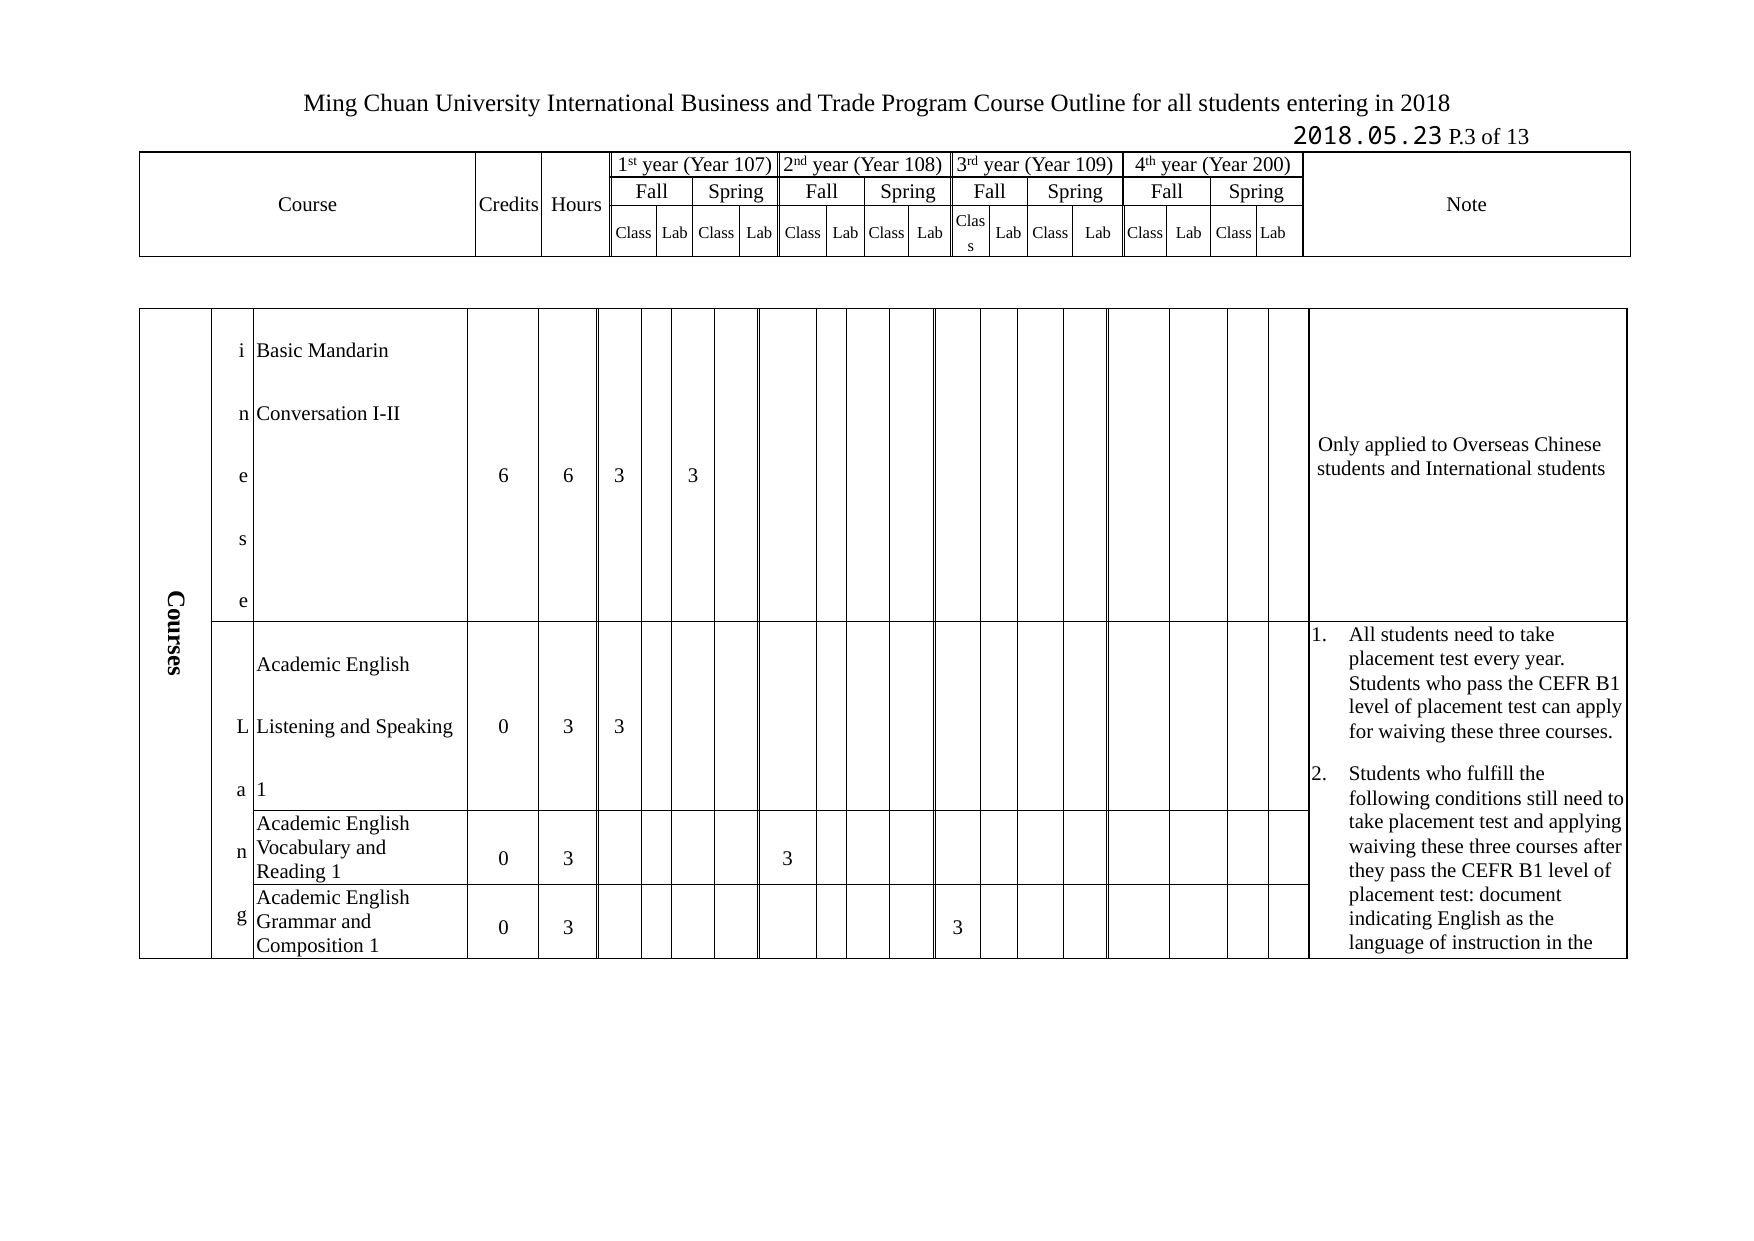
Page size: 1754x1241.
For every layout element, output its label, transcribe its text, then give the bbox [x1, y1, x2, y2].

table_cell [1109, 309, 1169, 621]
table_cell [715, 811, 757, 884]
table_cell [936, 811, 980, 884]
table_cell [1064, 309, 1106, 621]
table_cell All students need to take placement test every year. Students who pass the CEFR B1 level of placement test can apply for waiving these three courses. Students who fulfill the following conditions still need to take placement test and applying waiving these three courses after they pass the CEFR B1 level of placement test: document indicating English as the language of instruction in the previous level of education, or English as the first language, or English as the official language. All students need to take placement test every year. Students who pass the CEFR B2 level of placement test can change to take the following courses:Advanced Academic English, Advanced Academic English Practicum, and Advanced Academic English Integrated Training. Students who fulfill the following conditions still need to take placement test and they can change to take three Advanced English courses after they pass the CEFR B2 level of placement test: document indicating English as the language of instruction in the previous level of education, or English as the first language, or English as the official language. [1310, 622, 1626, 957]
table_cell 3 [539, 885, 596, 957]
table_cell [981, 622, 1017, 810]
table_cell [1628, 810, 1634, 884]
table_cell 6 [468, 309, 538, 621]
table_cell Academic English Grammar and Composition 1 [254, 885, 467, 957]
table_cell [817, 309, 846, 621]
table_cell [1170, 309, 1227, 621]
table_cell [760, 885, 816, 957]
table_cell [1228, 622, 1268, 810]
table_cell Academic English Listening and Speaking 1 [254, 622, 467, 810]
table_cell 3 [539, 811, 596, 884]
table_cell [1109, 885, 1169, 957]
table_cell [1018, 309, 1063, 621]
table_cell [1628, 884, 1634, 957]
table_cell [672, 811, 714, 884]
table_cell [642, 811, 671, 884]
table_cell 3 [672, 309, 714, 621]
table_cell [1018, 885, 1063, 957]
table_cell [1170, 885, 1227, 957]
table_cell [1228, 885, 1268, 957]
table_cell [715, 309, 757, 621]
table_cell Only applied to Overseas Chinese students and International students [1310, 309, 1626, 621]
table_cell [890, 622, 933, 810]
table_cell [847, 309, 889, 621]
table_cell [1064, 885, 1106, 957]
table_cell [1018, 622, 1063, 810]
table_cell [847, 811, 889, 884]
table_cell [936, 622, 980, 810]
table_cell [715, 622, 757, 810]
table_cell [1269, 811, 1308, 884]
table_cell [890, 811, 933, 884]
table_cell [1018, 811, 1063, 884]
table_cell 3 [599, 622, 641, 810]
table_cell [981, 885, 1017, 957]
table_cell 3 [936, 885, 980, 957]
table_cell [817, 811, 846, 884]
table_cell 3 [599, 309, 641, 621]
table_cell [1064, 811, 1106, 884]
table_cell [642, 885, 671, 957]
table_cell Lang [212, 622, 253, 957]
table_cell [890, 885, 933, 957]
table_cell [672, 885, 714, 957]
table_cell [1628, 621, 1634, 810]
table_cell 3 [760, 811, 816, 884]
table_cell Basic Mandarin Conversation I-II [254, 309, 467, 621]
table_cell [642, 309, 671, 621]
table_cell [1109, 622, 1169, 810]
table_cell [1228, 811, 1268, 884]
table_cell [847, 622, 889, 810]
table_cell [1170, 811, 1227, 884]
table_cell [847, 885, 889, 957]
table_cell [1109, 811, 1169, 884]
table_cell [1269, 309, 1308, 621]
table_cell inese [212, 309, 253, 621]
table_cell 6 [539, 309, 596, 621]
table_cell 0 [468, 811, 538, 884]
table_cell [1269, 622, 1308, 810]
table_cell [981, 309, 1017, 621]
table_cell [715, 885, 757, 957]
table_cell [981, 811, 1017, 884]
table_cell [760, 309, 816, 621]
table_cell [1628, 308, 1634, 621]
table_cell [1269, 885, 1308, 957]
table_cell [817, 622, 846, 810]
table_cell [817, 885, 846, 957]
table_cell [599, 811, 641, 884]
table_cell [936, 309, 980, 621]
table_cell [599, 885, 641, 957]
table_cell [672, 622, 714, 810]
table_cell [890, 309, 933, 621]
table_cell Courses [140, 309, 211, 957]
table_cell 0 [468, 885, 538, 957]
table_cell [1170, 622, 1227, 810]
table_cell Academic English Vocabulary and Reading 1 [254, 811, 467, 884]
table_cell [1228, 309, 1268, 621]
table_cell 0 [468, 622, 538, 810]
table_cell [642, 622, 671, 810]
table_cell [1064, 622, 1106, 810]
table_cell 3 [539, 622, 596, 810]
table_cell [760, 622, 816, 810]
